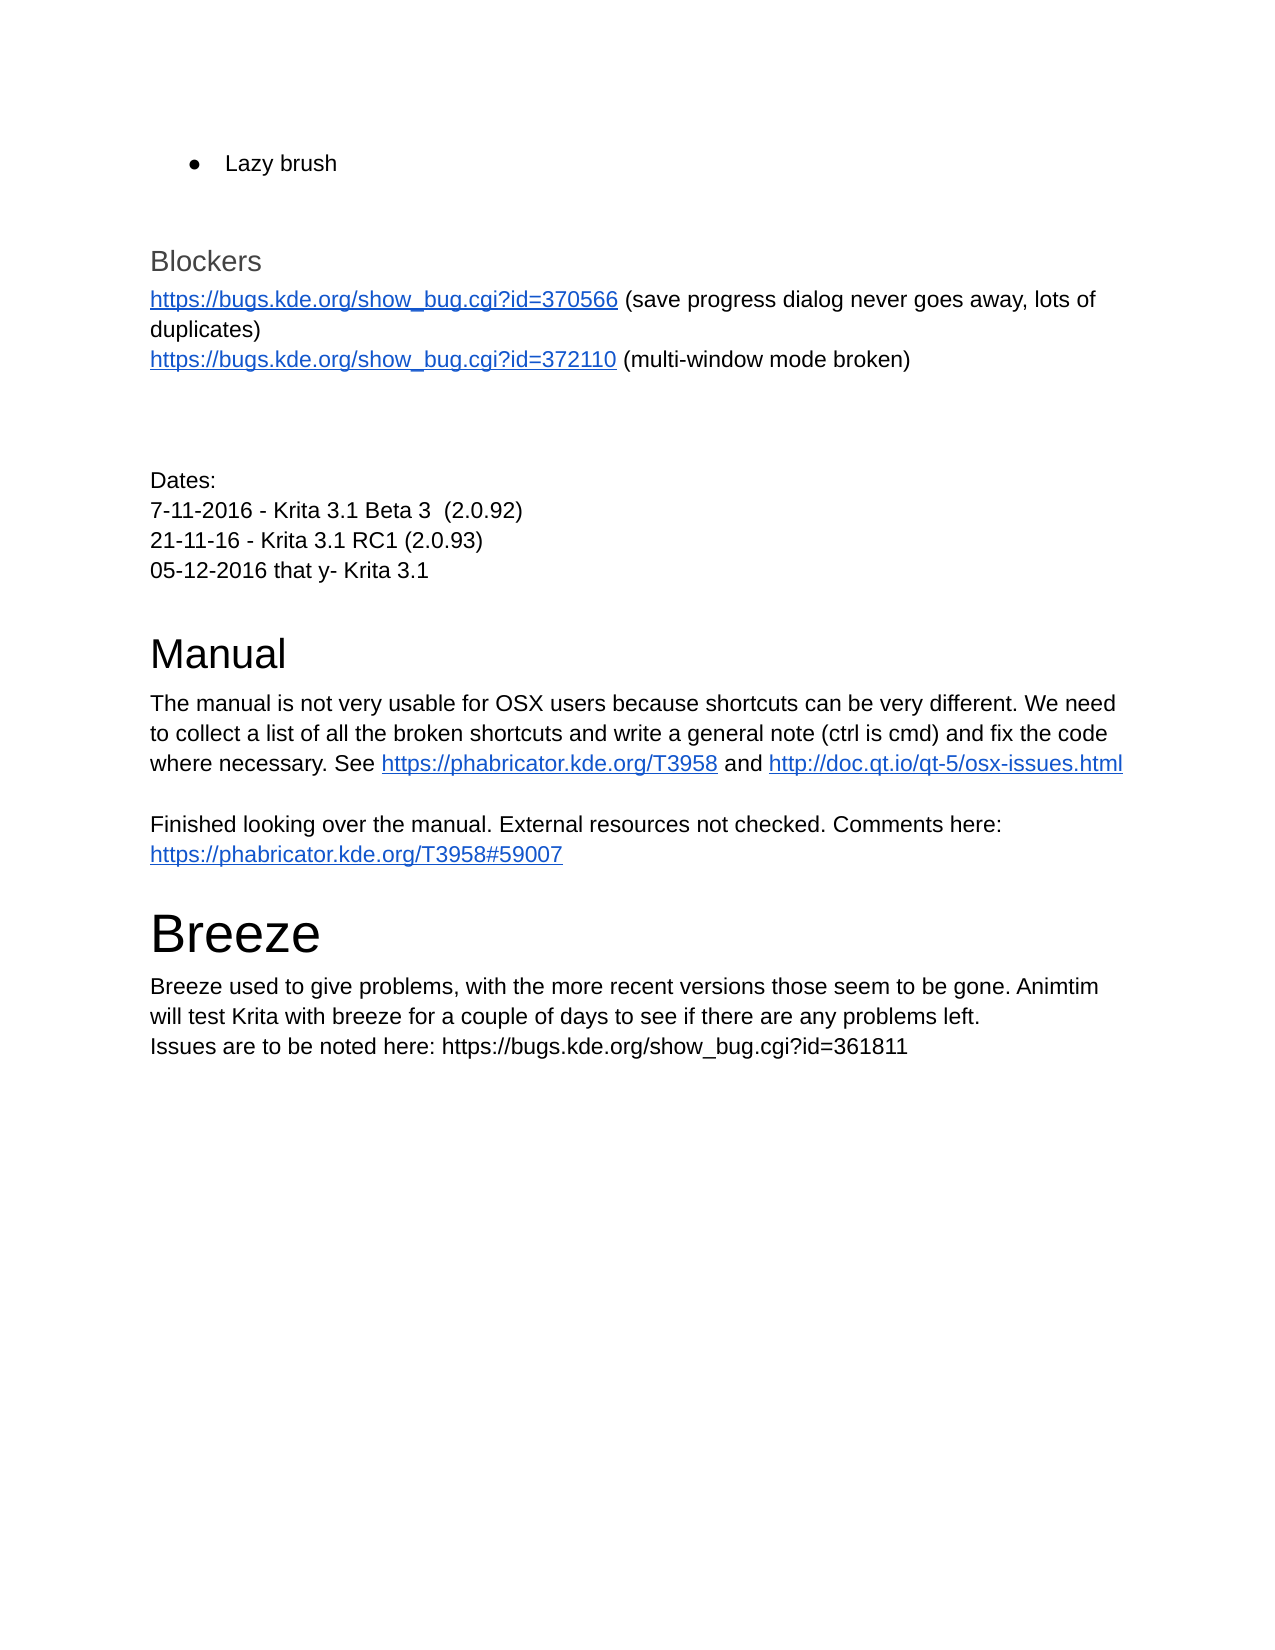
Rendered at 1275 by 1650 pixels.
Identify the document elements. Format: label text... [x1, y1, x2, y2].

text https://bugs.kde.org/show_bug.cgi?id=370566 (save progress dialog never goes away, lots of duplicates) [150, 286, 1125, 342]
text Finished looking over the manual. External resources not checked. Comments here: [150, 811, 1125, 837]
text The manual is not very usable for OSX users because shortcuts can be very different. We need to collect a list of all the broken shortcuts and write a general note (ctrl is cmd) and fix the code where necessary. See https://phabricator.kde.org/T3958 and http://doc.qt.io/qt-5/osx-issues.html [150, 690, 1125, 777]
text Breeze used to give problems, with the more recent versions those seem to be gone. Animtim will test Krita with breeze for a couple of days to see if there are any problems left. [150, 973, 1125, 1029]
subtitle Blockers [150, 244, 1125, 277]
text Breeze [150, 901, 1125, 963]
text 21-11-16 - Krita 3.1 RC1 (2.0.93) [150, 527, 1125, 554]
text Dates: [150, 467, 1125, 493]
list Lazy brush [187, 150, 1125, 176]
text Issues are to be noted here: https://bugs.kde.org/show_bug.cgi?id=361811 [150, 1033, 1125, 1059]
text 05-12-2016 that y- Krita 3.1 [150, 557, 1125, 584]
text https://bugs.kde.org/show_bug.cgi?id=372110 (multi-window mode broken) [150, 346, 1125, 372]
text 7-11-2016 - Krita 3.1 Beta 3 (2.0.92) [150, 497, 1125, 523]
text https://phabricator.kde.org/T3958#59007 [150, 841, 1125, 867]
subtitle Manual [150, 629, 1125, 677]
